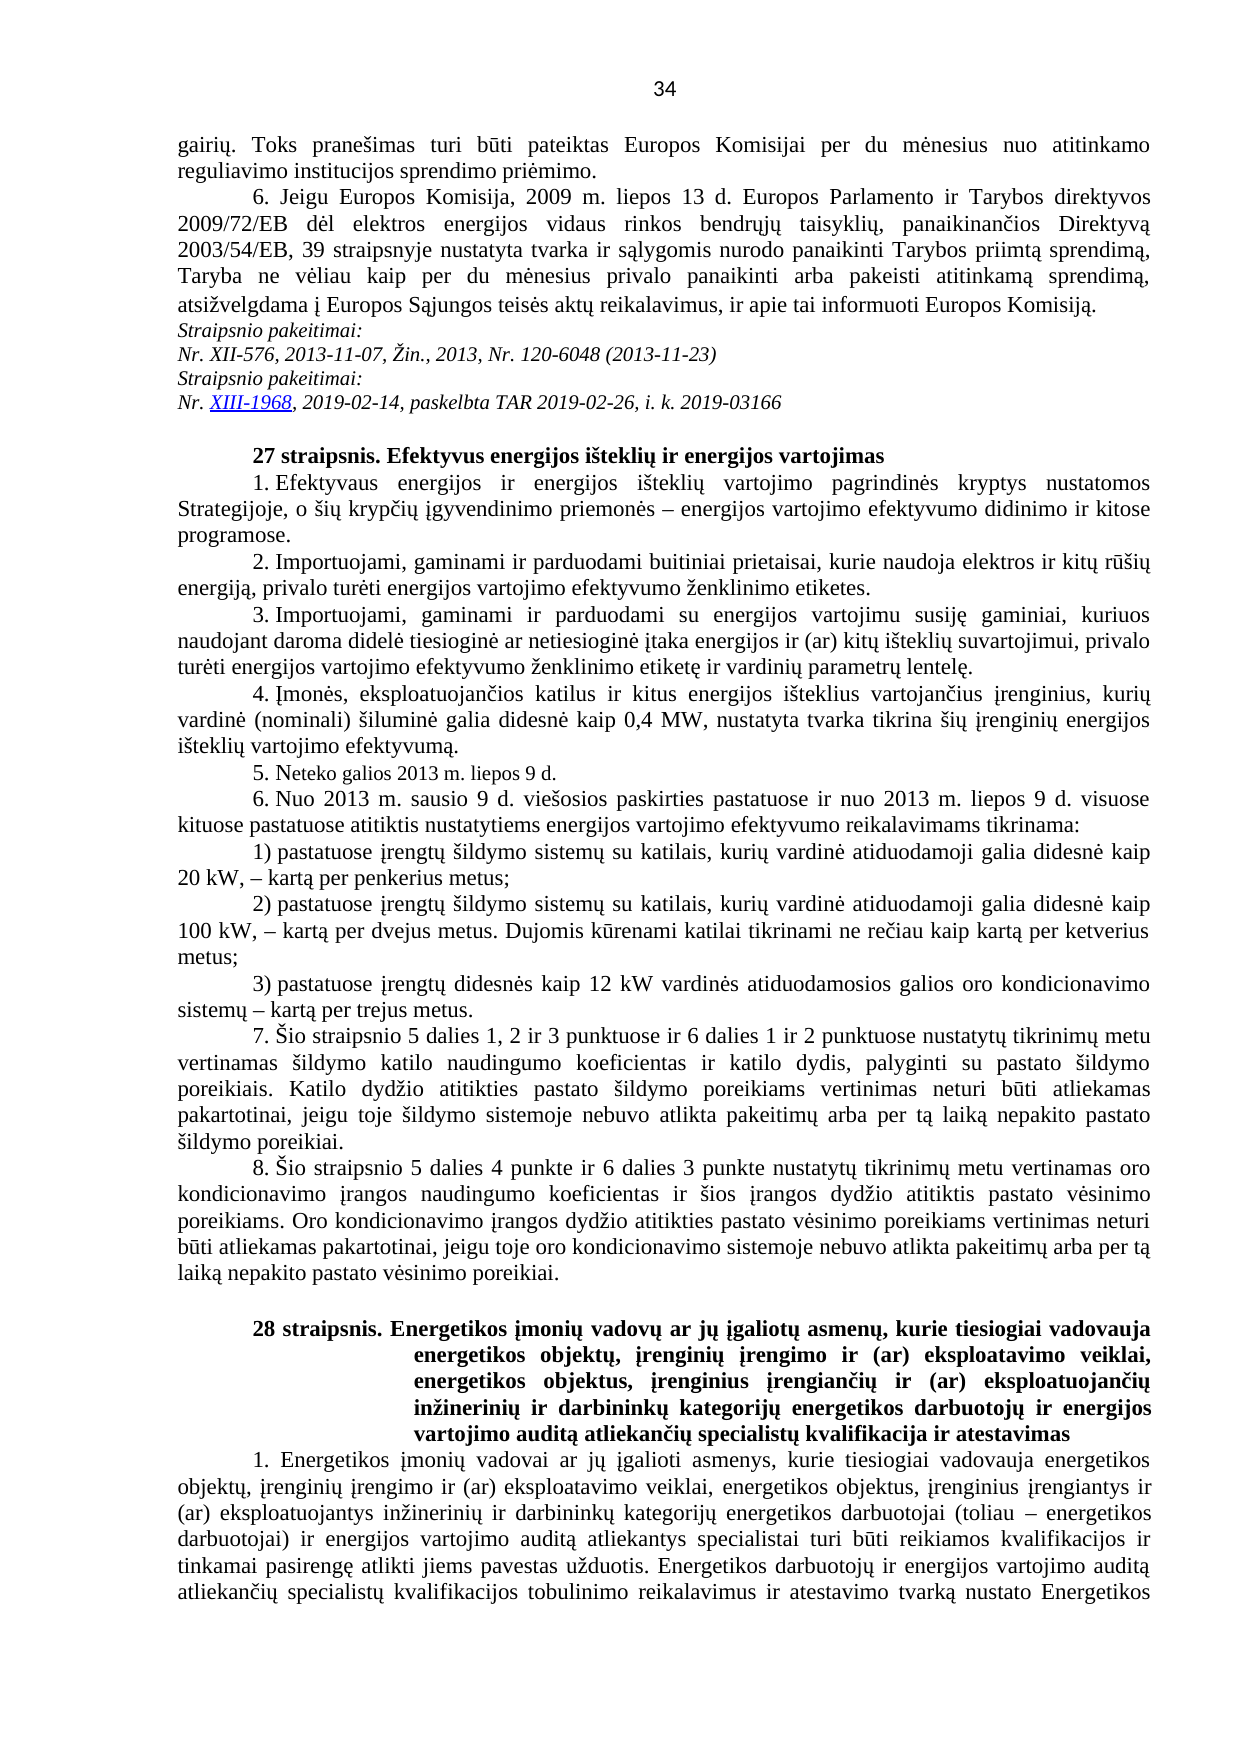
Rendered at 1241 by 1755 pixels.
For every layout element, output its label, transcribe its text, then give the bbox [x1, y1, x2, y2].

text gairių. Toks pranešimas turi būti pateiktas Europos Komisijai per du mėnesius nuo atitinkamo reguliavimo institucijos sprendimo priėmimo. [177, 131, 1152, 183]
text 6. Jeigu Europos Komisija, 2009 m. liepos 13 d. Europos Parlamento ir Tarybos direktyvos 2009/72/EB dėl elektros energijos vidaus rinkos bendrųjų taisyklių, panaikinančios Direktyvą 2003/54/EB, 39 straipsnyje nustatyta tvarka ir sąlygomis nurodo panaikinti Tarybos priimtą sprendimą, Taryba ne vėliau kaip per du mėnesius privalo panaikinti arba pakeisti atitinkamą sprendimą, atsižvelgdama į Europos Sąjungos teisės aktų reikalavimus, ir apie tai informuoti Europos Komisiją. [177, 183, 1152, 317]
text 4. Įmonės, eksploatuojančios katilus ir kitus energijos išteklius vartojančius įrenginius, kurių vardinė (nominali) šiluminė galia didesnė kaip 0,4 MW, nustatyta tvarka tikrina šių įrenginių energijos išteklių vartojimo efektyvumą. [177, 680, 1152, 759]
text 8. Šio straipsnio 5 dalies 4 punkte ir 6 dalies 3 punkte nustatytų tikrinimų metu vertinamas oro kondicionavimo įrangos naudingumo koeficientas ir šios įrangos dydžio atitiktis pastato vėsinimo poreikiams. Oro kondicionavimo įrangos dydžio atitikties pastato vėsinimo poreikiams vertinimas neturi būti atliekamas pakartotinai, jeigu toje oro kondicionavimo sistemoje nebuvo atlikta pakeitimų arba per tą laiką nepakito pastato vėsinimo poreikiai. [177, 1154, 1152, 1286]
text 2) pastatuose įrengtų šildymo sistemų su katilais, kurių vardinė atiduodamoji galia didesnė kaip 100 kW, – kartą per dvejus metus. Dujomis kūrenami katilai tikrinami ne rečiau kaip kartą per ketverius metus; [177, 891, 1152, 969]
text Straipsnio pakeitimai: [177, 366, 1152, 390]
text Straipsnio pakeitimai: [177, 317, 1152, 342]
text 1. Efektyvaus energijos ir energijos išteklių vartojimo pagrindinės kryptys nustatomos Strategijoje, o šių krypčių įgyvendinimo priemonės – energijos vartojimo efektyvumo didinimo ir kitose programose. [177, 469, 1152, 548]
text 5. Neteko galios 2013 m. liepos 9 d. [177, 759, 1152, 785]
text 6. Nuo 2013 m. sausio 9 d. viešosios paskirties pastatuose ir nuo 2013 m. liepos 9 d. visuose kituose pastatuose atitiktis nustatytiems energijos vartojimo efektyvumo reikalavimams tikrinama: [177, 785, 1152, 838]
text 7. Šio straipsnio 5 dalies 1, 2 ir 3 punktuose ir 6 dalies 1 ir 2 punktuose nustatytų tikrinimų metu vertinamas šildymo katilo naudingumo koeficientas ir katilo dydis, palyginti su pastato šildymo poreikiais. Katilo dydžio atitikties pastato šildymo poreikiams vertinimas neturi būti atliekamas pakartotinai, jeigu toje šildymo sistemoje nebuvo atlikta pakeitimų arba per tą laiką nepakito pastato šildymo poreikiai. [177, 1022, 1152, 1154]
text 3) pastatuose įrengtų didesnės kaip 12 kW vardinės atiduodamosios galios oro kondicionavimo sistemų – kartą per trejus metus. [177, 969, 1152, 1022]
text Nr. XIII-1968, 2019-02-14, paskelbta TAR 2019-02-26, i. k. 2019-03166 [177, 390, 1152, 414]
text 1) pastatuose įrengtų šildymo sistemų su katilais, kurių vardinė atiduodamoji galia didesnė kaip 20 kW, – kartą per penkerius metus; [177, 838, 1152, 891]
text 2. Importuojami, gaminami ir parduodami buitiniai prietaisai, kurie naudoja elektros ir kitų rūšių energiją, privalo turėti energijos vartojimo efektyvumo ženklinimo etiketes. [177, 548, 1152, 601]
text 1. Energetikos įmonių vadovai ar jų įgalioti asmenys, kurie tiesiogiai vadovauja energetikos objektų, įrenginių įrengimo ir (ar) eksploatavimo veiklai, energetikos objektus, įrenginius įrengiantys ir (ar) eksploatuojantys inžinerinių ir darbininkų kategorijų energetikos darbuotojai (toliau – energetikos darbuotojai) ir energijos vartojimo auditą atliekantys specialistai turi būti reikiamos kvalifikacijos ir tinkamai pasirengę atlikti jiems pavestas užduotis. Energetikos darbuotojų ir energijos vartojimo auditą atliekančių specialistų kvalifikacijos tobulinimo reikalavimus ir atestavimo tvarką nustato Energetikos [177, 1446, 1152, 1604]
text 28 straipsnis. Energetikos įmonių vadovų ar jų įgaliotų asmenų, kurie tiesiogiai vadovauja energetikos objektų, įrenginių įrengimo ir (ar) eksploatavimo veiklai, energetikos objektus, įrenginius įrengiančių ir (ar) eksploatuojančių inžinerinių ir darbininkų kategorijų energetikos darbuotojų ir energijos vartojimo auditą atliekančių specialistų kvalifikacija ir atestavimas [252, 1314, 1152, 1446]
text 27 straipsnis. Efektyvus energijos išteklių ir energijos vartojimas [177, 442, 1152, 469]
text 3. Importuojami, gaminami ir parduodami su energijos vartojimu susiję gaminiai, kuriuos naudojant daroma didelė tiesioginė ar netiesioginė įtaka energijos ir (ar) kitų išteklių suvartojimui, privalo turėti energijos vartojimo efektyvumo ženklinimo etiketę ir vardinių parametrų lentelę. [177, 601, 1152, 680]
text Nr. XII-576, 2013-11-07, Žin., 2013, Nr. 120-6048 (2013-11-23) [177, 342, 1152, 366]
